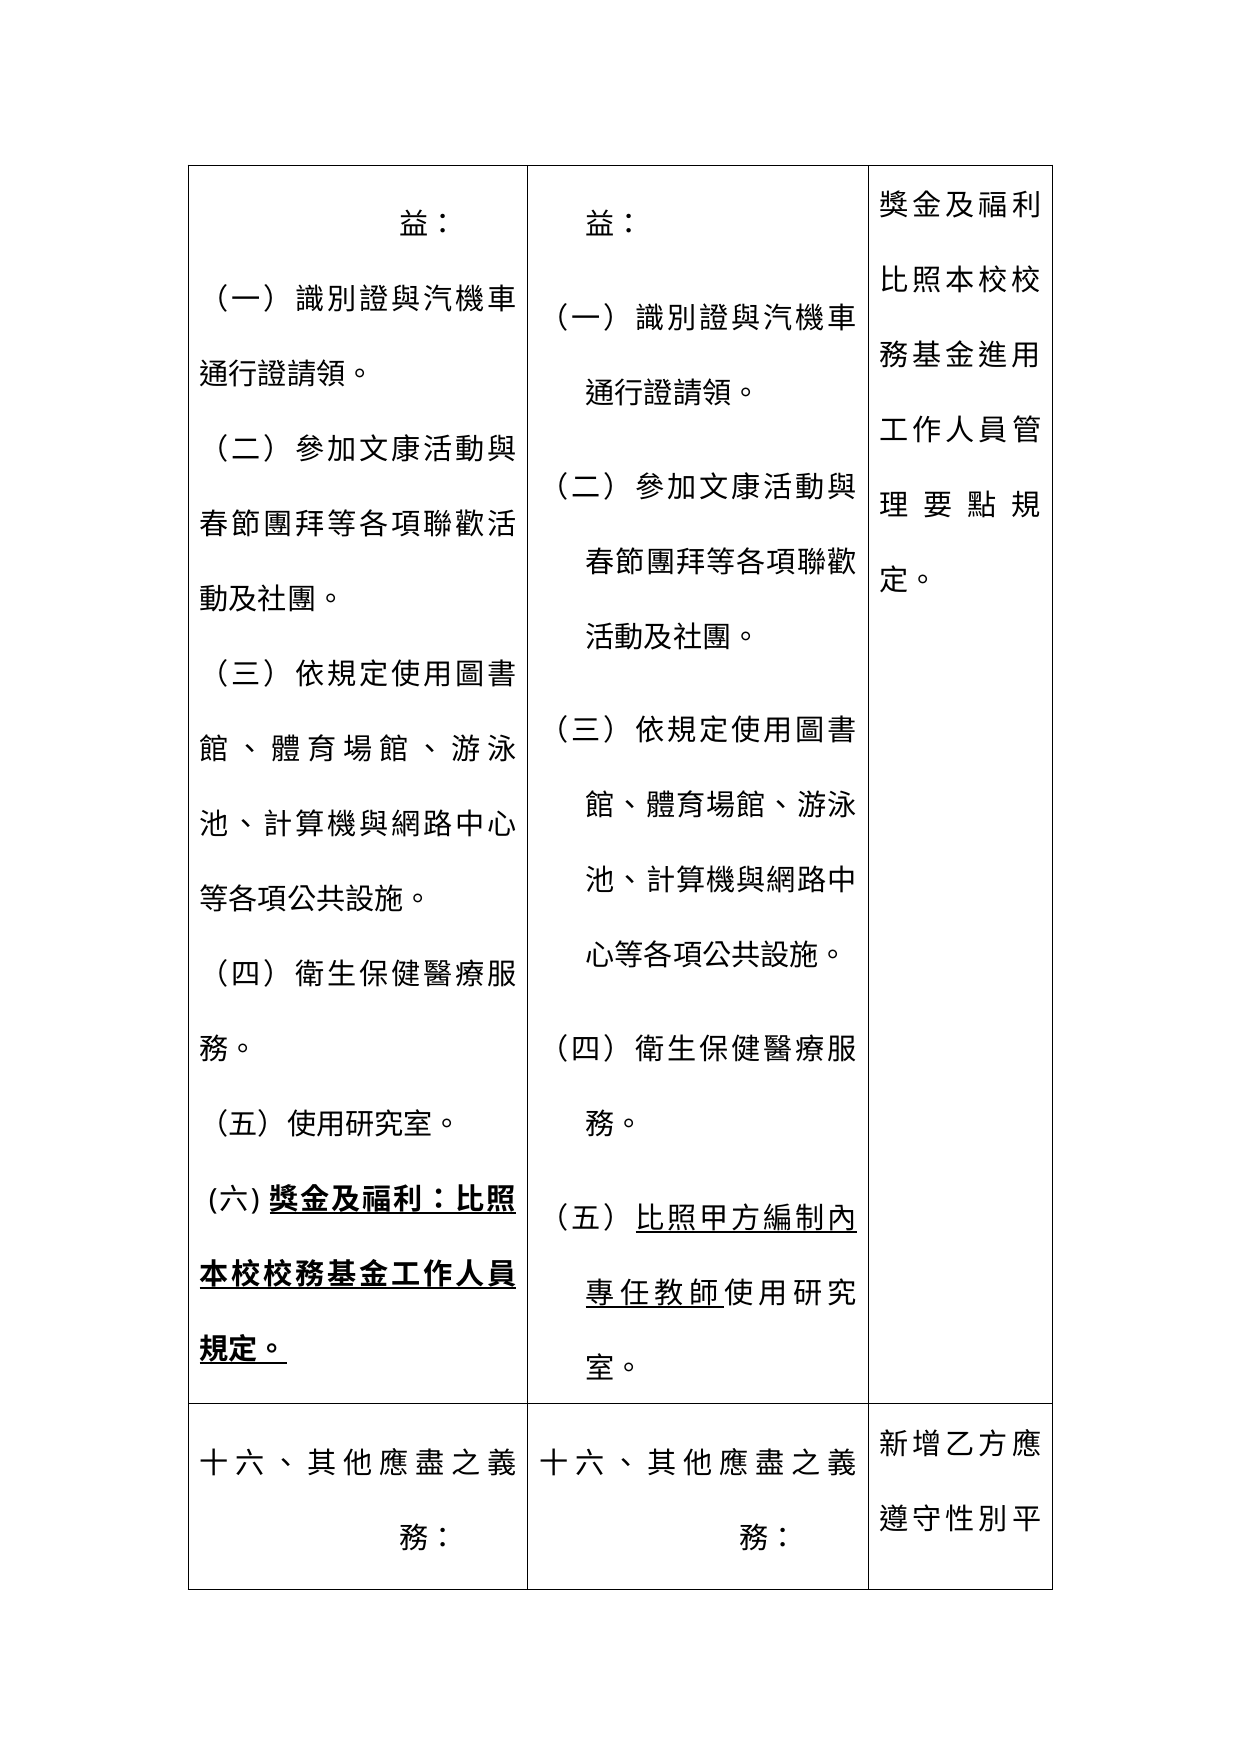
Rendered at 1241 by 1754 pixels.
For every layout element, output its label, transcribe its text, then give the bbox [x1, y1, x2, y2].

table_cell 十六、其他應盡之義務： [528, 1404, 868, 1588]
table_cell 益： （一）識別證與汽機車通行證請領。 （二）參加文康活動與春節團拜等各項聯歡活動及社團。 （三）依規定使用圖書館、體育場館、游泳池、計算機與網路中心等各項公共設施。 （四）衛生保健醫療服務。 （五）比照甲方編制內專任教師使用研究室。 [528, 166, 868, 1403]
table_cell 十六、其他應盡之義務： [189, 1404, 527, 1588]
table_cell 獎金及福利比照本校校務基金進用工作人員管理要點規定。 [869, 166, 1052, 1403]
table_cell 益： （一）識別證與汽機車通行證請領。 （二）參加文康活動與春節團拜等各項聯歡活動及社團。 （三）依規定使用圖書館、體育場館、游泳池、計算機與網路中心等各項公共設施。 （四）衛生保健醫療服務。 （五）使用研究室。 (六) 獎金及福利：比照本校校務基金工作人員規定。 [189, 166, 527, 1403]
table_cell 新增乙方應遵守性別平 [869, 1404, 1052, 1588]
